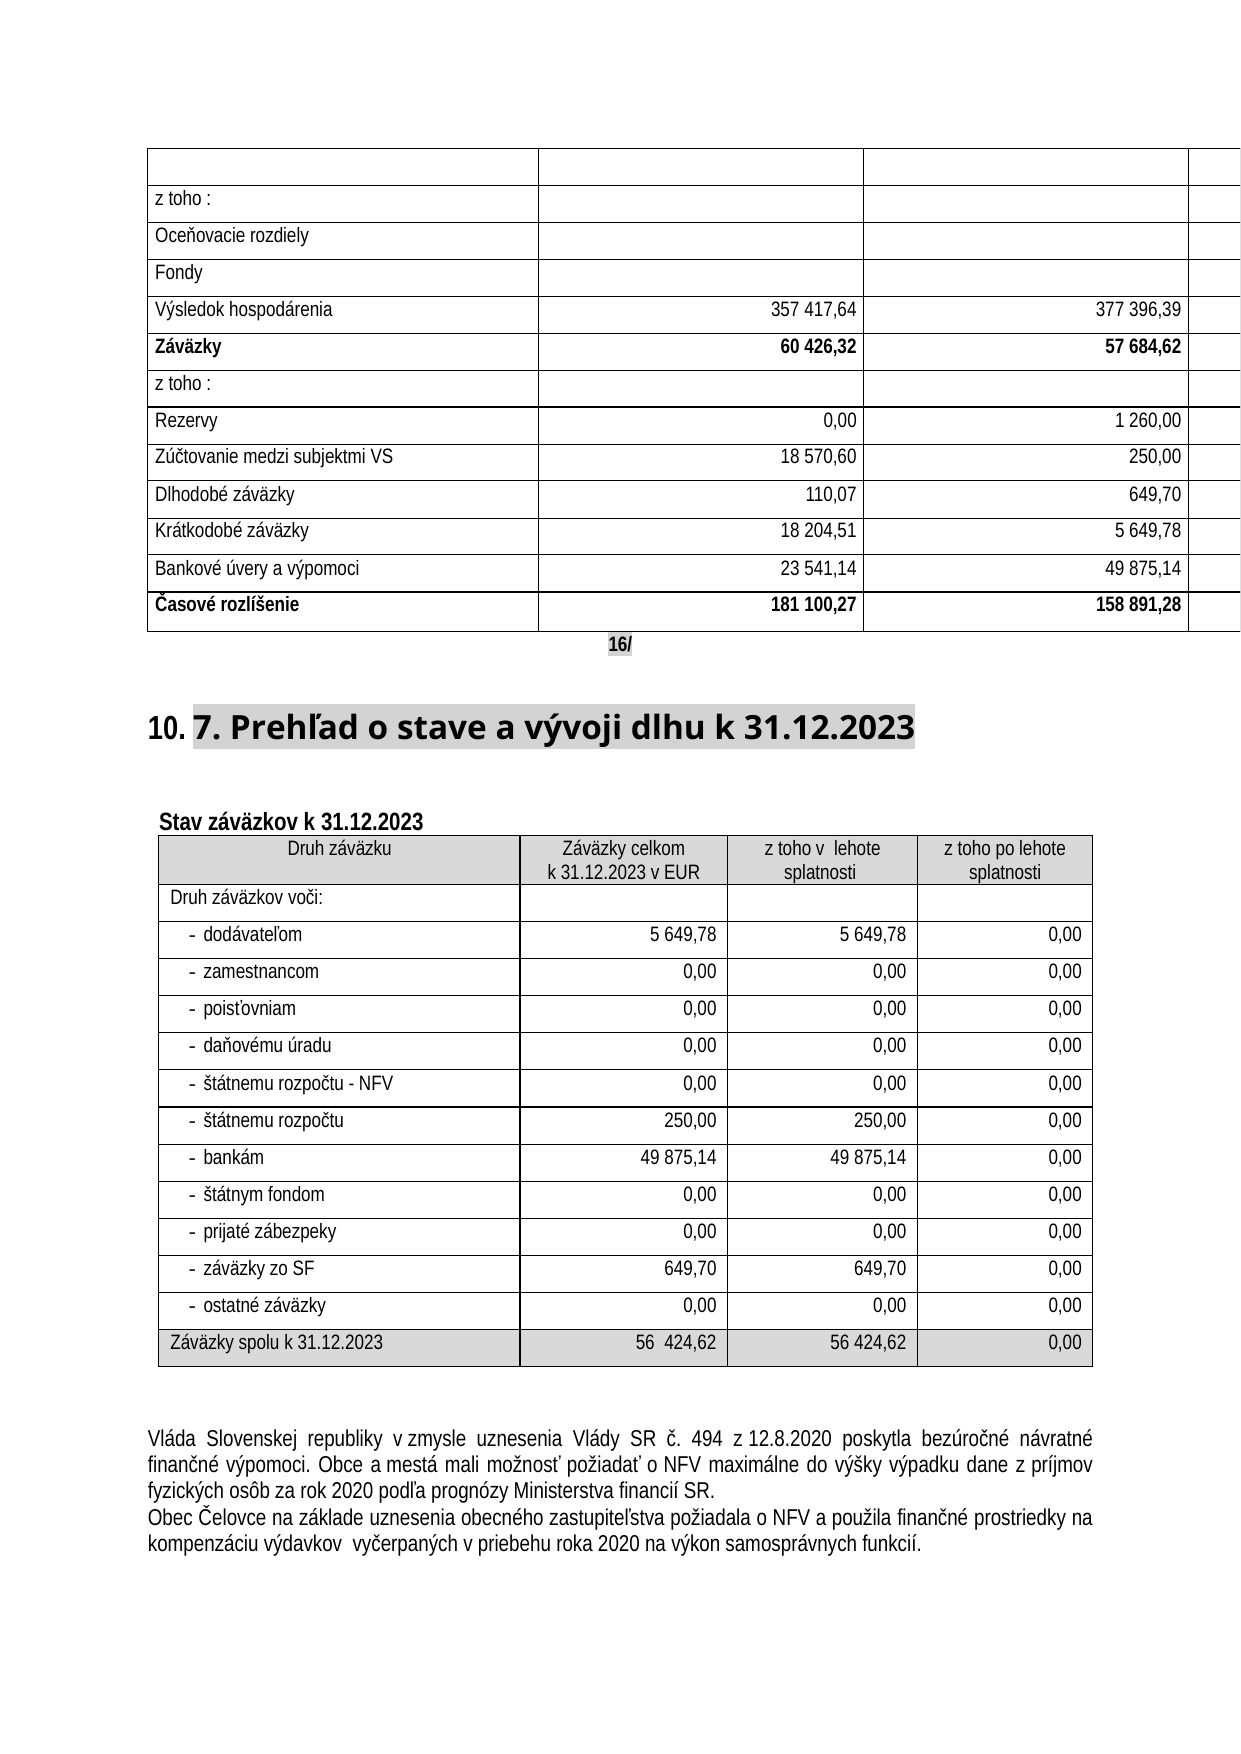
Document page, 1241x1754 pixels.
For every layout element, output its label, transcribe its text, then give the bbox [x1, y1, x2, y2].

table_header [520, 806, 727, 835]
table_cell Časové rozlíšenie [148, 593, 538, 631]
table_cell 18 204,51 [539, 519, 863, 554]
table_cell 700,00 [1189, 408, 1240, 443]
table_cell [1189, 186, 1240, 222]
table_cell 18 570,60 [539, 445, 863, 480]
table_cell [918, 885, 1092, 921]
table_cell 116 108,65 [1189, 555, 1240, 591]
table_cell [539, 186, 863, 222]
table_cell 0,00 [918, 1293, 1092, 1329]
table_cell štátnemu rozpočtu - NFV [159, 1070, 519, 1106]
table_cell 649,70 [521, 1256, 727, 1292]
table_cell 649,70 [864, 481, 1188, 517]
table_cell [539, 260, 863, 296]
table_cell [864, 260, 1188, 296]
table_cell 1 150 822,41 [1189, 297, 1240, 332]
table_cell Druh záväzkov voči: [159, 885, 519, 921]
table_cell Bankové úvery a výpomoci [148, 555, 538, 591]
table_cell 56 424,62 [728, 1330, 917, 1366]
table_cell 57 684,62 [864, 334, 1188, 369]
table_cell 0,00 [728, 1293, 917, 1329]
table_cell 5 649,78 [521, 922, 727, 958]
table_cell Záväzky spolu k 31.12.2023 [159, 1330, 519, 1366]
table_cell daňovému úradu [159, 1033, 519, 1069]
table_cell [539, 149, 863, 184]
table_cell Dlhodobé záväzky [148, 481, 538, 517]
table_cell 23 462,34 [1189, 445, 1240, 480]
table_cell 699 438,92 [1189, 334, 1240, 369]
subtitle 7. Prehľad o stave a vývoji dlhu k 31.12.2023 [148, 703, 1093, 749]
table_cell 357 417,64 [539, 297, 863, 332]
table_cell 513 823,37 [1189, 481, 1240, 517]
table_cell 49 875,14 [728, 1145, 917, 1181]
table_cell [148, 149, 538, 184]
table_cell 0,00 [728, 1070, 917, 1106]
table_cell 250,00 [521, 1108, 727, 1143]
table_cell 0,00 [918, 1219, 1092, 1255]
table_cell [539, 223, 863, 258]
table_cell 60 426,32 [539, 334, 863, 369]
table_cell 0,00 [918, 959, 1092, 995]
table_cell dodávateľom [159, 922, 519, 958]
table_cell 0,00 [521, 1182, 727, 1218]
table_cell 49 875,14 [521, 1145, 727, 1181]
table_cell z toho v lehote splatnosti [728, 836, 917, 884]
table_cell 0,00 [728, 1182, 917, 1218]
table_cell 1 260,00 [864, 408, 1188, 443]
table_cell 642 567,79 [1189, 593, 1240, 631]
table_header Stav záväzkov k 31.12.2023 [159, 806, 520, 835]
table_cell Výsledok hospodárenia [148, 297, 538, 332]
table_header [917, 806, 1093, 835]
table_cell 0,00 [728, 1219, 917, 1255]
table_cell 377 396,39 [864, 297, 1188, 332]
table_cell z toho : [148, 186, 538, 222]
table_cell 5 649,78 [728, 922, 917, 958]
table_cell 0,00 [521, 1070, 727, 1106]
table_cell 250,00 [864, 445, 1188, 480]
table_cell 0,00 [918, 1070, 1092, 1106]
text 16/ [148, 632, 1093, 656]
table_cell 1 150 822,41 [1189, 149, 1240, 184]
table_cell 0,00 [539, 408, 863, 443]
table_cell Záväzky celkom k 31.12.2023 v EUR [521, 836, 727, 884]
table_cell 0,00 [918, 1033, 1092, 1069]
table_cell 181 100,27 [539, 593, 863, 631]
table_cell [864, 186, 1188, 222]
table_cell [1189, 371, 1240, 406]
table_cell 49 875,14 [864, 555, 1188, 591]
table_cell poisťovniam [159, 996, 519, 1032]
table_cell 649,70 [728, 1256, 917, 1292]
table_cell 0,00 [918, 1108, 1092, 1143]
table_cell ostatné záväzky [159, 1293, 519, 1329]
table_cell Rezervy [148, 408, 538, 443]
table_cell [864, 371, 1188, 406]
table_cell štátnemu rozpočtu [159, 1108, 519, 1143]
table_cell 0,00 [728, 959, 917, 995]
table_cell [521, 885, 727, 921]
table_cell záväzky zo SF [159, 1256, 519, 1292]
table_header [728, 806, 917, 835]
table_cell 158 891,28 [864, 593, 1188, 631]
table_cell 250,00 [728, 1108, 917, 1143]
table_cell 0,00 [728, 996, 917, 1032]
table_cell 0,00 [521, 996, 727, 1032]
table_cell [864, 149, 1188, 184]
table_cell z toho po lehote splatnosti [918, 836, 1092, 884]
table_cell 0,00 [918, 1256, 1092, 1292]
table_cell [864, 223, 1188, 258]
table_cell 0,00 [521, 1219, 727, 1255]
text Vláda Slovenskej republiky v zmysle uznesenia Vlády SR č. 494 z 12.8.2020 poskytla bezúročné návratné finančné výpomoci. Obce a mestá mali možnosť požiadať o NFV maximálne do výšky výpadku dane z príjmov fyzických osôb za rok 2020 podľa prognózy Ministerstva financií SR. [148, 1424, 1093, 1503]
table_cell 0,00 [918, 996, 1092, 1032]
table_cell Záväzky [148, 334, 538, 369]
table_cell 0,00 [918, 922, 1092, 958]
table_cell [1189, 223, 1240, 258]
table_cell 23 541,14 [539, 555, 863, 591]
table_cell [728, 885, 917, 921]
table_cell Zúčtovanie medzi subjektmi VS [148, 445, 538, 480]
table_cell 56 424,62 [521, 1330, 727, 1366]
table_cell 0,00 [728, 1033, 917, 1069]
table_cell 0,00 [918, 1182, 1092, 1218]
table_cell zamestnancom [159, 959, 519, 995]
table_cell 110,07 [539, 481, 863, 517]
table_cell z toho : [148, 371, 538, 406]
table_cell Oceňovacie rozdiely [148, 223, 538, 258]
table_cell bankám [159, 1145, 519, 1181]
table_cell štátnym fondom [159, 1182, 519, 1218]
table_cell Krátkodobé záväzky [148, 519, 538, 554]
table_cell 0,00 [918, 1330, 1092, 1366]
table_cell 0,00 [521, 1293, 727, 1329]
table_cell [1189, 260, 1240, 296]
table_cell 0,00 [918, 1145, 1092, 1181]
table_cell Druh záväzku [159, 836, 519, 884]
table_cell 5 649,78 [864, 519, 1188, 554]
text Obec Čelovce na základe uznesenia obecného zastupiteľstva požiadala o NFV a použila finančné prostriedky na kompenzáciu výdavkov vyčerpaných v priebehu roka 2020 na výkon samosprávnych funkcií. [148, 1503, 1093, 1556]
table_cell 0,00 [521, 959, 727, 995]
table_cell Fondy [148, 260, 538, 296]
table_cell 45 344,56 [1189, 519, 1240, 554]
table_cell prijaté zábezpeky [159, 1219, 519, 1255]
table_cell 0,00 [521, 1033, 727, 1069]
table_cell [539, 371, 863, 406]
